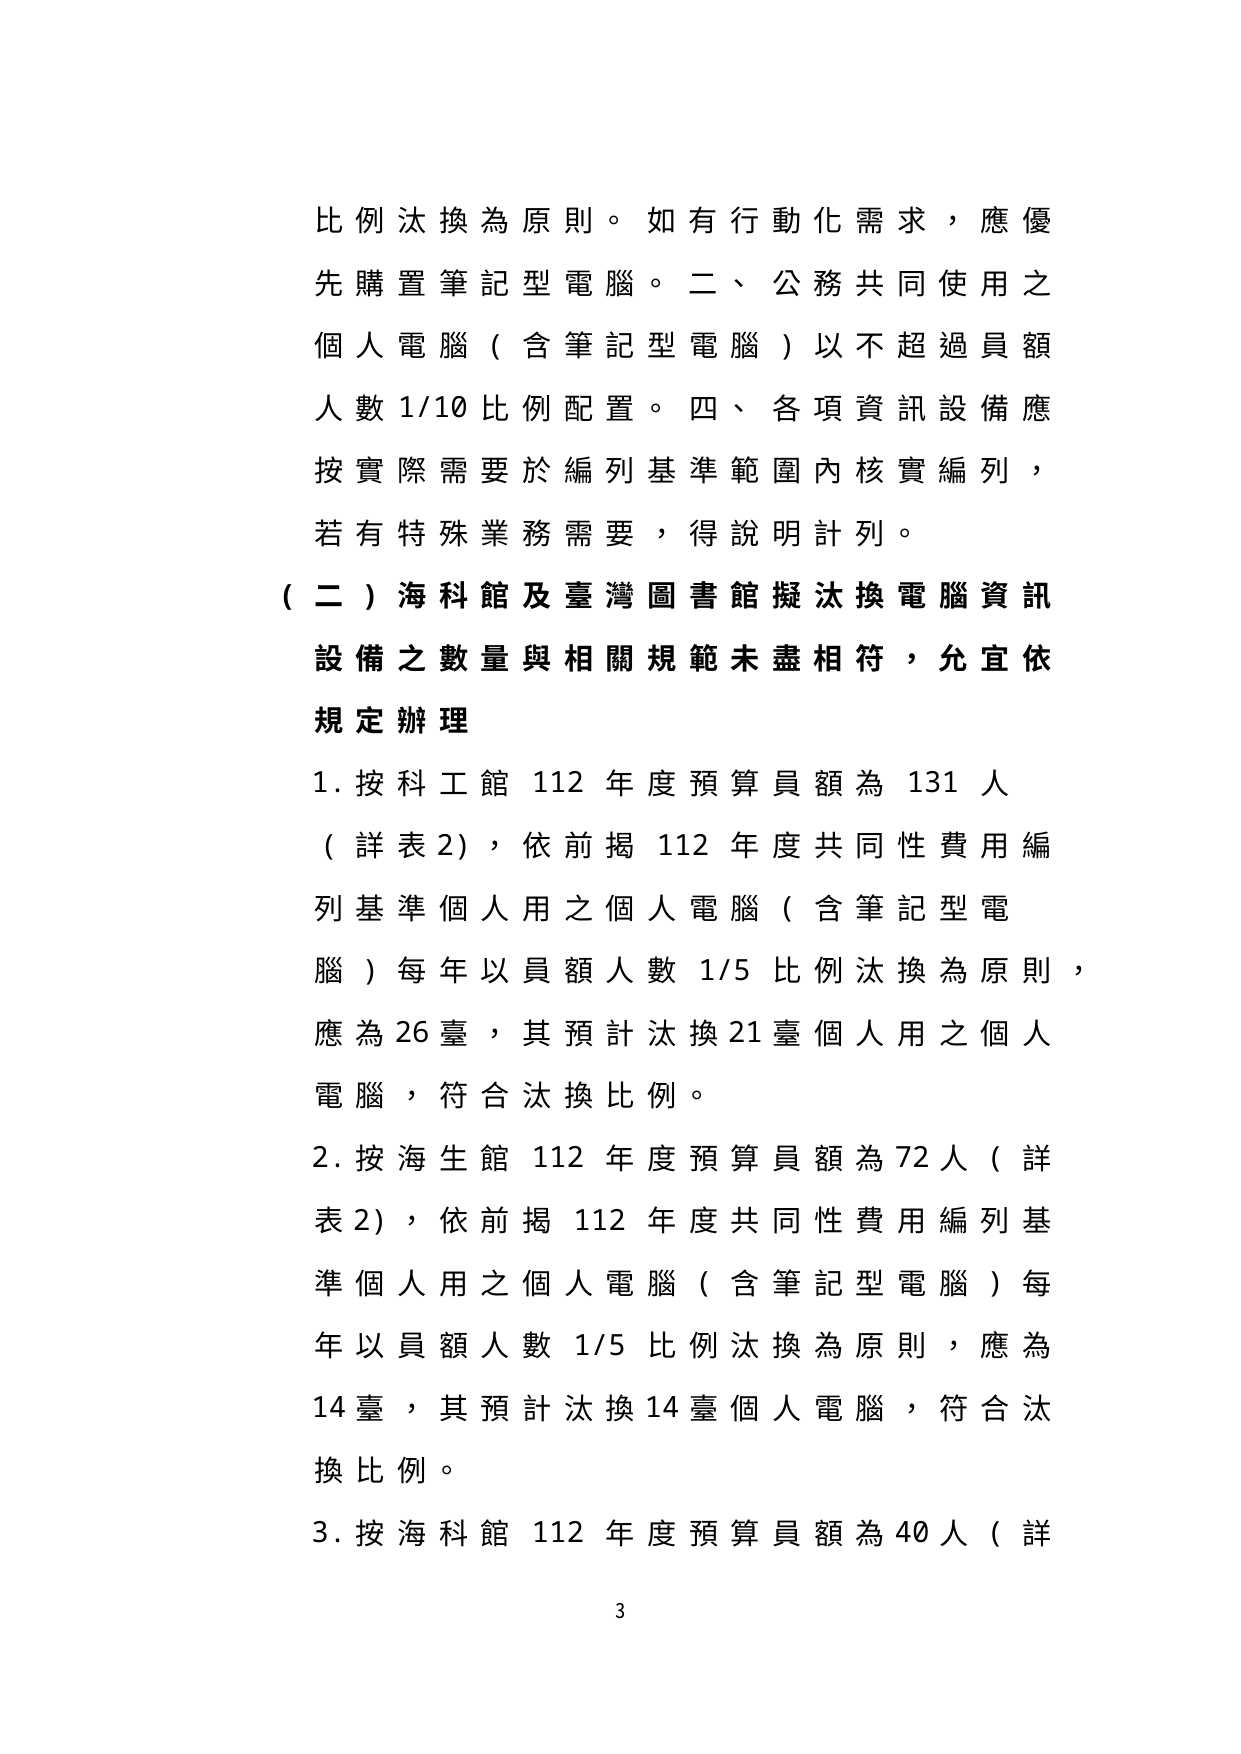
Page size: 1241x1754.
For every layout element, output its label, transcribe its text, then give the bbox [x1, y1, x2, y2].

text 3.按海科館112年度預算員額為40人(詳 [271, 1490, 1058, 1552]
text (二)海科館及臺灣圖書館擬汰換電腦資訊設備之數量與相關規範未盡相符，允宜依規定辦理 [242, 552, 1058, 740]
text 1.按科工館112年度預算員額為131人(詳表2)，依前揭112年度共同性費用編列基準個人用之個人電腦(含筆記型電腦)每年以員額人數1/5比例汰換為原則，應為26臺，其預計汰換21臺個人用之個人電腦，符合汰換比例。 [271, 740, 1058, 1115]
text 比例汰換為原則。如有行動化需求，應優先購置筆記型電腦。二、公務共同使用之個人電腦(含筆記型電腦)以不超過員額人數1/10比例配置。四、各項資訊設備應按實際需要於編列基準範圍內核實編列，若有特殊業務需要，得說明計列。 [271, 177, 1058, 552]
text 2.按海生館112年度預算員額為72人(詳表2)，依前揭112年度共同性費用編列基準個人用之個人電腦(含筆記型電腦)每年以員額人數1/5比例汰換為原則，應為14臺，其預計汰換14臺個人電腦，符合汰換比例。 [271, 1115, 1058, 1490]
